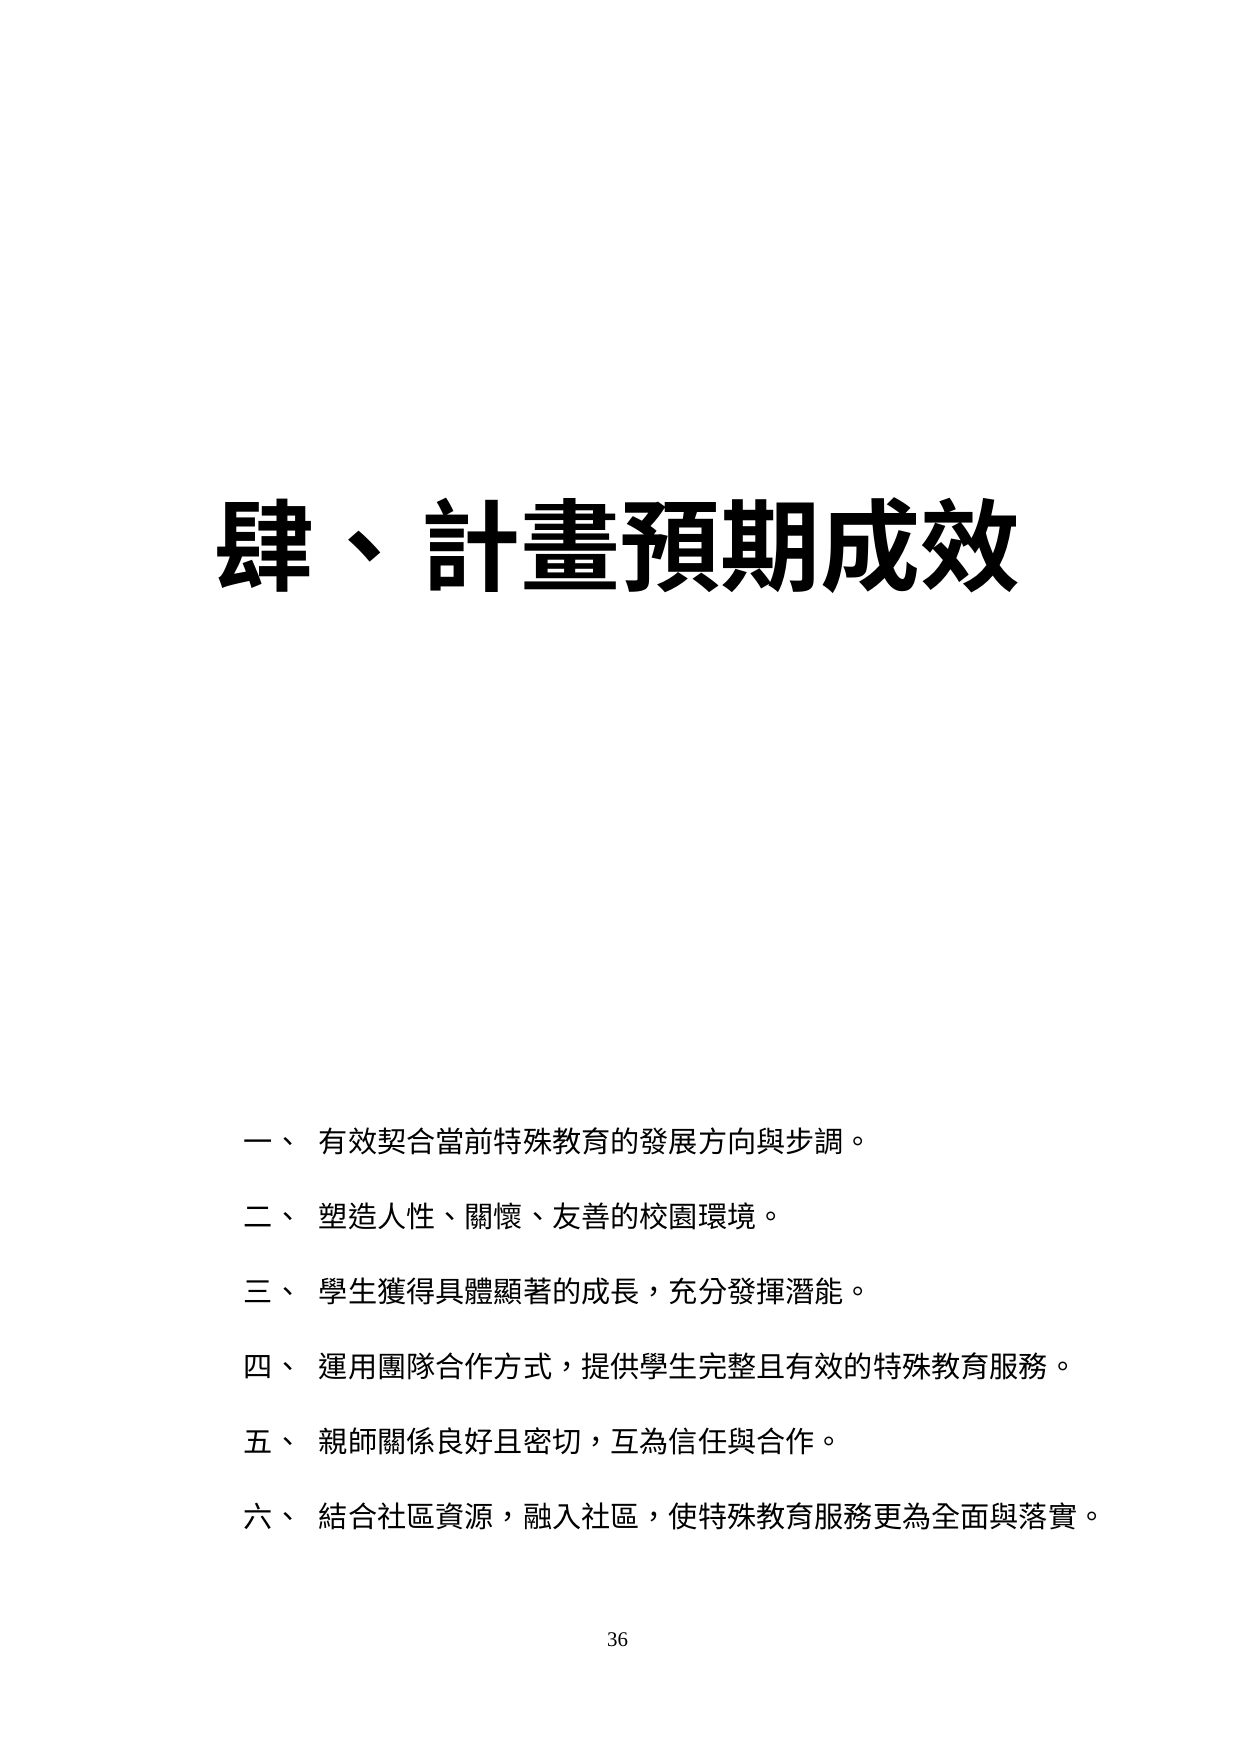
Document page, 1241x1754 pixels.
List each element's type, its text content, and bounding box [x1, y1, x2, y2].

list 結合社區資源，融入社區，使特殊教育服務更為全面與落實。 [244, 1477, 1122, 1552]
list 計畫預期成效 [112, 464, 1122, 614]
list 有效契合當前特殊教育的發展方向與步調。 [244, 1102, 1122, 1177]
list 親師關係良好且密切，互為信任與合作。 [244, 1402, 1122, 1477]
list 學生獲得具體顯著的成長，充分發揮潛能。 [244, 1252, 1122, 1327]
list 運用團隊合作方式，提供學生完整且有效的特殊教育服務。 [244, 1327, 1122, 1402]
list 塑造人性、關懷、友善的校園環境。 [244, 1177, 1122, 1252]
